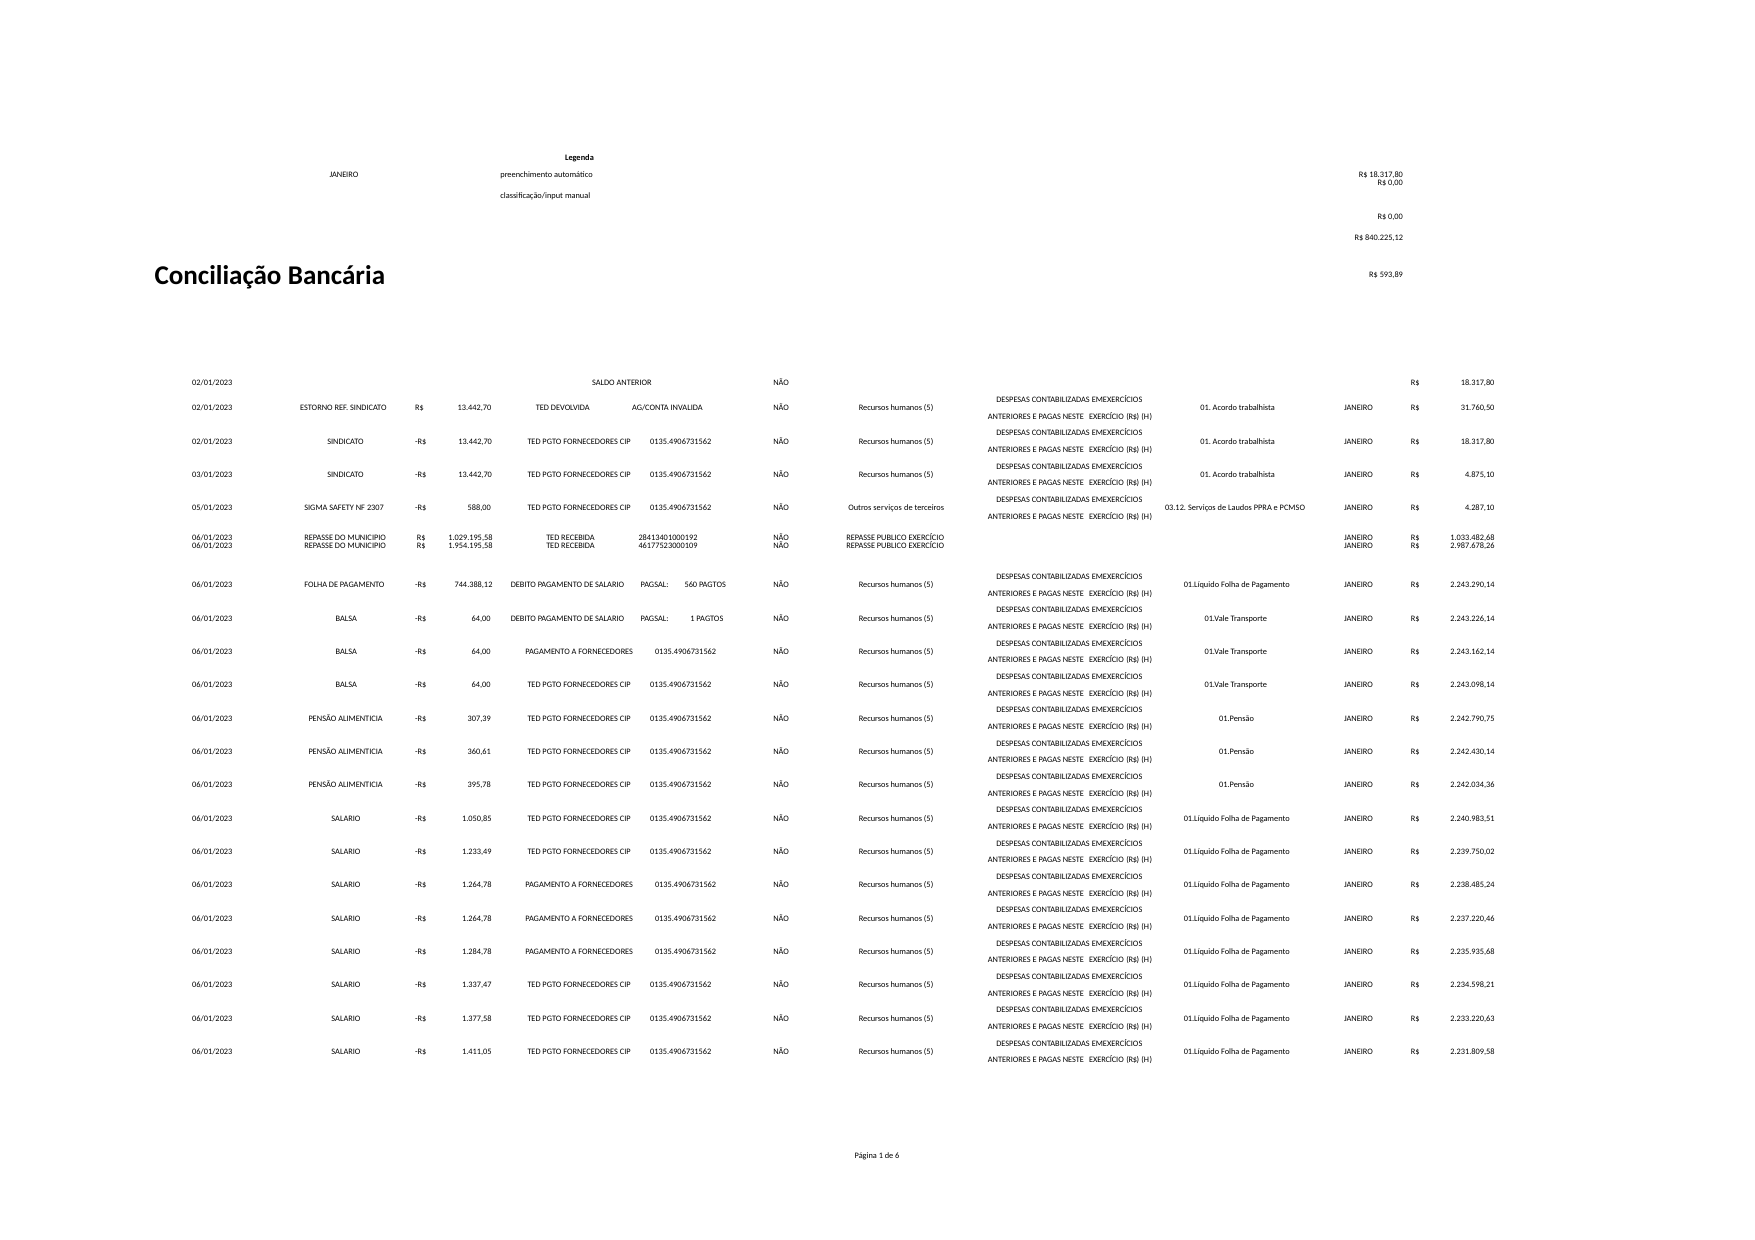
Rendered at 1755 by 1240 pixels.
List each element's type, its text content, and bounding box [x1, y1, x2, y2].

text TED PGTO FORNECEDORES CIP [527, 981, 650, 989]
text 0135.4906731562 [650, 748, 728, 756]
text 01.Líquido Folha de Pagamento [1183, 1014, 1306, 1023]
text JANEIRO [1344, 814, 1386, 823]
text 6/01/2023 [196, 581, 245, 589]
text Natureza da despesa / histórico [567, 350, 693, 358]
text JANEIRO [1344, 614, 1386, 623]
text SIGMA SAFETY NF 2307 [304, 504, 396, 512]
text 6/01/2023 [196, 881, 245, 889]
text 2.242.034,36 [1450, 781, 1507, 789]
text NÃO [773, 581, 801, 589]
text R$ [1411, 614, 1432, 623]
text 0135.4906731562 [655, 648, 728, 656]
text TED PGTO FORNECEDORES CIP [527, 848, 650, 856]
text ANTERIORES E PAGAS NESTE EXERCÍCIO (R$) (H) [988, 412, 1177, 421]
text REPASSE DO MUNICIPIO [304, 542, 399, 550]
text NÃO [773, 681, 801, 689]
text 6/01/2023 [196, 533, 245, 542]
text DESPESAS CONTABILIZADAS EMEXERCÍCIOS [996, 839, 1177, 848]
text entre contas? [758, 358, 819, 367]
text DESPESAS CONTABILIZADAS EMEXERCÍCIOS [996, 606, 1177, 614]
text 6/01/2023 [196, 914, 245, 923]
text 2.243.226,14 [1450, 614, 1507, 623]
text DESPESAS CONTABILIZADAS EMEXERCÍCIOS [996, 806, 1177, 814]
text -R$ [415, 848, 439, 856]
text ANTERIORES E PAGAS NESTE EXERCÍCIO (R$) (H) [988, 479, 1177, 487]
text TED RECEBIDA [546, 542, 607, 550]
text 0135.4906731562 [655, 914, 728, 923]
text NÃO [773, 404, 801, 412]
text -R$ [415, 437, 439, 446]
text BALSA [335, 681, 369, 689]
text DESPESAS CONTABILIZADAS EMEXERCÍCIOS [996, 1039, 1177, 1048]
text 18.317,80 [1461, 437, 1507, 446]
text 1 PAGTOS [690, 614, 736, 623]
text 560 PAGTOS [684, 581, 739, 589]
text Analitico de Credor [1327, 323, 1407, 331]
text R$ [1411, 848, 1432, 856]
text 744.388,12 [454, 581, 505, 589]
text R$ 0,00 [1377, 212, 1415, 221]
text R$ [1411, 404, 1432, 412]
text 0135.4906731562 [655, 881, 728, 889]
text Outros serviços de terceiros [848, 504, 958, 512]
text 360,61 [467, 748, 503, 756]
text -R$ [415, 471, 439, 479]
text 3/01/2023 [196, 471, 245, 479]
text 1.033.482,68 [1450, 533, 1507, 542]
text 395,78 [467, 781, 503, 789]
text JANEIRO [1344, 581, 1386, 589]
text 6/01/2023 [196, 814, 245, 823]
text 5/01/2023 [196, 504, 245, 512]
text Recursos humanos (5) [858, 914, 946, 923]
text NÃO [773, 471, 801, 479]
text R$ [1411, 437, 1432, 446]
text 2.239.750,02 [1450, 848, 1507, 856]
text 2/01/2023 [196, 379, 245, 387]
text CREDOR [329, 350, 371, 358]
text ANTERIORES E PAGAS NESTE EXERCÍCIO (R$) (H) [988, 1023, 1177, 1031]
text 2.243.290,14 [1450, 581, 1507, 589]
text ANTERIORES E PAGAS NESTE EXERCÍCIO (R$) (H) [988, 1056, 1177, 1064]
text 4.287,10 [1465, 504, 1507, 512]
text R$ [1411, 681, 1432, 689]
text Recursos humanos (5) [858, 814, 946, 823]
text Classificação [1213, 350, 1274, 358]
text 1.050,85 [462, 814, 504, 823]
text PAGSAL: [640, 581, 684, 589]
text JANEIRO [1344, 1014, 1386, 1023]
text 64,00 [471, 648, 503, 656]
text Recursos humanos (5) [858, 648, 946, 656]
text preenchimento automático [500, 171, 607, 179]
text R$ 0,00 [1377, 179, 1415, 187]
text 0135.4906731562 [650, 471, 724, 479]
text BALSA [335, 614, 398, 623]
text 0135.4906731562 [650, 437, 724, 446]
text NÃO [773, 1048, 801, 1056]
text R$ [1411, 533, 1432, 542]
text -R$ [415, 714, 439, 723]
text R$ 840.225,12 [1354, 233, 1416, 242]
text JANEIRO [1344, 781, 1386, 789]
text Página 1 de 6 [854, 1152, 912, 1160]
text -R$ [415, 614, 439, 623]
text ANTERIORES E PAGAS NESTE EXERCÍCIO (R$) (H) [988, 446, 1177, 454]
text JANEIRO [1344, 848, 1386, 856]
text SALARIO [331, 848, 373, 856]
text R$ 593,89 [1369, 271, 1415, 279]
text -R$ [415, 1014, 439, 1023]
text R$ [1411, 581, 1432, 589]
text DESPESAS CONTABILIZADAS EMEXERCÍCIOS [996, 396, 1177, 404]
text Recursos humanos (5) [858, 981, 946, 989]
text 0135.4906731562 [650, 1048, 728, 1056]
text Movimentação [754, 342, 819, 350]
text 1.264,78 [462, 914, 504, 923]
text TED PGTO FORNECEDORES CIP [527, 504, 647, 512]
text Data [204, 350, 233, 358]
text 6/01/2023 [196, 1048, 245, 1056]
text Legenda [565, 154, 606, 162]
text 6/01/2023 [196, 681, 245, 689]
text JANEIRO [1344, 404, 1386, 412]
text 2.235.935,68 [1450, 948, 1507, 956]
text ANTERIORES E PAGAS NESTE EXERCÍCIO (R$) (H) [988, 589, 1177, 598]
text 1.029.195,58 [448, 533, 505, 542]
text 01. Acordo trabalhista [1200, 471, 1288, 479]
text -R$ [415, 914, 439, 923]
text 2.243.098,14 [1450, 681, 1507, 689]
text TED PGTO FORNECEDORES CIP [527, 781, 650, 789]
text PAGAMENTO A FORNECEDORES [525, 881, 650, 889]
text 0135.4906731562 [650, 781, 728, 789]
text 2.231.809,58 [1450, 1048, 1507, 1056]
text Recursos humanos (5) [858, 1048, 946, 1056]
text AG/CONTA INVALIDA [632, 404, 724, 412]
text 0135.4906731562 [650, 848, 728, 856]
text R$ [1411, 379, 1432, 387]
text 64,00 [471, 614, 505, 623]
text -R$ [415, 504, 439, 512]
text 0135.4906731562 [650, 814, 728, 823]
text NÃO [773, 542, 801, 550]
text DESPESAS CONTABILIZADAS EMEXERCÍCIOS [996, 462, 1177, 471]
text SALARIO [331, 881, 373, 889]
text TED PGTO FORNECEDORES CIP [527, 714, 650, 723]
text DESPESAS CONTABILIZADAS EMEXERCÍCIOS [996, 1006, 1177, 1014]
text JANEIRO [1344, 948, 1386, 956]
text RECEITA COM APLICAÇÃO FINANCEIRA [1169, 262, 1323, 271]
text 2/01/2023 [196, 437, 245, 446]
text 0135.4906731562 [650, 714, 728, 723]
text 6/01/2023 [196, 781, 245, 789]
text R$ 18.317,80 [1358, 171, 1415, 179]
text TED PGTO FORNECEDORES CIP [527, 1048, 650, 1056]
text 1.264,78 [462, 881, 504, 889]
text Saldo CC Final [1213, 208, 1287, 217]
text R$ [1411, 781, 1432, 789]
text NÃO [773, 881, 801, 889]
text Recursos humanos (5) [858, 781, 946, 789]
text 46177523000109 [638, 542, 710, 550]
text SALARIO [331, 981, 373, 989]
text DESPESAS CONTABILIZADAS EMEXERCÍCIOS [996, 739, 1177, 748]
text ANTERIORES E PAGAS NESTE EXERCÍCIO (R$) (H) [988, 823, 1177, 831]
text JANEIRO [1344, 714, 1386, 723]
text Saldo inicial Aplicação [1198, 192, 1287, 200]
text SALARIO [331, 948, 373, 956]
text 2/01/2023 [196, 404, 245, 412]
text R$ [1411, 542, 1432, 550]
text 6/01/2023 [196, 714, 245, 723]
text R$ [417, 533, 438, 542]
text R$ [1411, 714, 1432, 723]
text 01.Líquido Folha de Pagamento [1183, 881, 1306, 889]
text Recursos humanos (5) [858, 1014, 946, 1023]
text R$ [417, 542, 438, 550]
text 2.233.220,63 [1450, 1014, 1507, 1023]
text 2.237.220,46 [1450, 914, 1507, 923]
text JANEIRO [1344, 914, 1386, 923]
text VALOR PAGO [431, 350, 490, 358]
text NÃO [773, 781, 801, 789]
text -R$ [415, 881, 439, 889]
text JANEIRO [329, 171, 371, 179]
text 31.760,50 [1461, 404, 1507, 412]
text 6/01/2023 [196, 614, 245, 623]
text 01. Acordo trabalhista [1200, 404, 1288, 412]
text JANEIRO [1344, 542, 1386, 550]
text 64,00 [471, 681, 503, 689]
text classificação/input manual [500, 192, 604, 200]
text 4.875,10 [1465, 471, 1507, 479]
text ANTERIORES E PAGAS NESTE EXERCÍCIO (R$) (H) [988, 689, 1177, 698]
text 13.442,70 [458, 437, 504, 446]
text 2.243.162,14 [1450, 648, 1507, 656]
text NÃO [773, 748, 801, 756]
text 6/01/2023 [196, 981, 245, 989]
text NÃO [773, 714, 801, 723]
text NÃO [773, 914, 801, 923]
text -R$ [415, 748, 439, 756]
text R$ [415, 404, 439, 412]
text DESPESAS CONTABILIZADAS EMEXERCÍCIOS [996, 706, 1177, 714]
text DESPESAS CONTABILIZADAS EMEXERCÍCIOS [996, 873, 1177, 881]
text REPASSE DO MUNICIPIO [304, 533, 399, 542]
text R$ [1411, 648, 1432, 656]
text Saldo inicial [1215, 171, 1268, 179]
text R$ [1411, 1014, 1432, 1023]
text Recursos humanos (5) [858, 948, 946, 956]
text 01.Líquido Folha de Pagamento [1183, 1048, 1306, 1056]
text ESTORNO REF. SINDICATO [300, 404, 402, 412]
text R$ [1411, 948, 1432, 956]
text Outros saldos iniciais [1198, 200, 1287, 208]
text 1.233,49 [462, 848, 504, 856]
text 01.Líquido Folha de Pagamento [1183, 581, 1306, 589]
text 0135.4906731562 [650, 981, 728, 989]
text Recursos humanos (5) [858, 471, 946, 479]
text 01.Líquido Folha de Pagamento [1183, 814, 1306, 823]
text NÃO [773, 614, 801, 623]
text NÃO [773, 948, 801, 956]
text PENSÃO ALIMENTICIA [308, 781, 395, 789]
text 307,39 [467, 714, 503, 723]
text Saldo [1444, 350, 1476, 358]
text PAGAMENTO A FORNECEDORES [525, 948, 650, 956]
text 2.987.678,26 [1450, 542, 1507, 550]
text 6/01/2023 [196, 648, 245, 656]
text DESPESAS CONTABILIZADAS EMEXERCÍCIOS [996, 939, 1177, 948]
text 6/01/2023 [196, 748, 245, 756]
text SALARIO [331, 1014, 373, 1023]
text -R$ [415, 814, 439, 823]
text ANTERIORES E PAGAS NESTE EXERCÍCIO (R$) (H) [988, 789, 1177, 798]
text Competencia [1048, 350, 1106, 358]
text DESPESAS CONTABILIZADAS EMEXERCÍCIOS [996, 573, 1177, 581]
text JANEIRO [1344, 1048, 1386, 1056]
text -R$ [415, 1048, 439, 1056]
text -R$ [415, 581, 439, 589]
text 13.442,70 [458, 471, 504, 479]
text -R$ [415, 648, 439, 656]
text NÃO [773, 1014, 801, 1023]
text 01.Líquido Folha de Pagamento [1183, 981, 1306, 989]
text R$ [1411, 914, 1432, 923]
text TED PGTO FORNECEDORES CIP [527, 437, 647, 446]
text Anexo RP-08 [969, 323, 1026, 331]
text ANTERIORES E PAGAS NESTE EXERCÍCIO (R$) (H) [988, 756, 1177, 764]
text Recursos humanos (5) [858, 437, 946, 446]
text TED PGTO FORNECEDORES CIP [527, 681, 650, 689]
text mês de competencia [1323, 350, 1407, 358]
text 01.Líquido Folha de Pagamento [1183, 848, 1306, 856]
text ANTERIORES E PAGAS NESTE EXERCÍCIO (R$) (H) [988, 956, 1177, 964]
text Recursos humanos (5) [858, 881, 946, 889]
text -R$ [415, 981, 439, 989]
text R$ [1411, 881, 1432, 889]
text R$ [1411, 504, 1432, 512]
text R$ [1411, 1048, 1432, 1056]
text JANEIRO [1344, 504, 1386, 512]
text R$ [1411, 814, 1432, 823]
text DESPESAS CONTABILIZADAS EMEXERCÍCIOS [996, 973, 1177, 981]
text Conciliação Bancária [154, 263, 410, 290]
text JANEIRO [1344, 681, 1386, 689]
text R$ [1411, 748, 1432, 756]
text NÃO [773, 848, 801, 856]
text 1.284,78 [462, 948, 504, 956]
text Mês ref: [198, 171, 239, 179]
text Recursos humanos (5) [858, 614, 946, 623]
text NÃO [773, 533, 801, 542]
text JANEIRO [1344, 533, 1386, 542]
text ANTERIORES E PAGAS NESTE EXERCÍCIO (R$) (H) [988, 723, 1177, 731]
text Recursos humanos (5) [858, 581, 946, 589]
text JANEIRO [1344, 748, 1386, 756]
text Finalidade [879, 350, 928, 358]
text 0135.4906731562 [650, 504, 724, 512]
text ANTERIORES E PAGAS NESTE EXERCÍCIO (R$) (H) [988, 623, 1177, 631]
text TED DEVOLVIDA [536, 404, 603, 412]
text PENSÃO ALIMENTICIA [308, 748, 395, 756]
text TED PGTO FORNECEDORES CIP [527, 748, 650, 756]
text REPASSE PUBLICO EXERCÍCIO [846, 533, 959, 542]
text TED RECEBIDA [546, 533, 607, 542]
text 1.337,47 [462, 981, 504, 989]
text SINDICATO [327, 437, 402, 446]
text R$ [1411, 471, 1432, 479]
text DEBITO PAGAMENTO DE SALARIO [511, 581, 640, 589]
text PAGSAL: [640, 614, 684, 623]
text DEBITO PAGAMENTO DE SALARIO [511, 614, 640, 623]
text ANTERIORES E PAGAS NESTE EXERCÍCIO (R$) (H) [988, 656, 1177, 664]
text DESPESAS CONTABILIZADAS EMEXERCÍCIOS [996, 773, 1177, 781]
text 01.Vale Transporte [1204, 648, 1281, 656]
text Recursos humanos (5) [858, 848, 946, 856]
text DESPESAS CONTABILIZADAS EMEXERCÍCIOS [996, 906, 1177, 914]
text Recursos humanos (5) [858, 714, 946, 723]
text SALARIO [331, 814, 395, 823]
text -R$ [415, 681, 439, 689]
text 2.240.983,51 [1450, 814, 1507, 823]
text 0135.4906731562 [650, 1014, 728, 1023]
text TED PGTO FORNECEDORES CIP [527, 1014, 650, 1023]
text ANTERIORES E PAGAS NESTE EXERCÍCIO (R$) (H) [988, 856, 1177, 864]
text ANTERIORES E PAGAS NESTE EXERCÍCIO (R$) (H) [988, 923, 1177, 931]
text R$ [1411, 981, 1432, 989]
text 01.Vale Transporte [1204, 681, 1281, 689]
text 0135.4906731562 [655, 948, 728, 956]
text ANTERIORES E PAGAS NESTE EXERCÍCIO (R$) (H) [988, 889, 1177, 898]
text TED PGTO FORNECEDORES CIP [527, 471, 647, 479]
text 1.411,05 [462, 1048, 504, 1056]
text FOLHA DE PAGAMENTO [304, 581, 398, 589]
text SALDO ANTERIOR [592, 379, 664, 387]
text 2.234.598,21 [1450, 981, 1507, 989]
text Recursos humanos (5) [858, 681, 946, 689]
text NÃO [773, 437, 801, 446]
text 03.12. Serviços de Laudos PPRA e PCMSO [1165, 504, 1326, 512]
text 01.Vale Transporte [1204, 614, 1306, 623]
text REPASSE PUBLICO EXERCÍCIO [846, 542, 959, 550]
text ANTERIORES E PAGAS NESTE EXERCÍCIO (R$) (H) [988, 989, 1177, 998]
text 1.954.195,58 [448, 542, 505, 550]
text -R$ [415, 948, 439, 956]
text 6/01/2023 [196, 948, 245, 956]
text BALSA [335, 648, 369, 656]
text 6/01/2023 [196, 1014, 245, 1023]
text 2.242.430,14 [1450, 748, 1507, 756]
text 2.238.485,24 [1450, 881, 1507, 889]
text 01.Líquido Folha de Pagamento [1183, 948, 1306, 956]
text 13.442,70 [457, 404, 504, 412]
text 01.Líquido Folha de Pagamento [1183, 914, 1306, 923]
text PENSÃO ALIMENTICIA [308, 714, 395, 723]
text 588,00 [467, 504, 504, 512]
text JANEIRO [1344, 981, 1386, 989]
text 2.242.790,75 [1450, 714, 1507, 723]
text DOS REPASSES PUBLICOS [1192, 279, 1323, 287]
text -R$ [415, 781, 439, 789]
text DESPESAS CONTABILIZADAS EMEXERCÍCIOS [996, 496, 1177, 504]
text SALARIO [331, 1048, 373, 1056]
text 01. Acordo trabalhista [1200, 437, 1288, 446]
text NÃO [773, 379, 801, 387]
text Recursos humanos (5) [858, 748, 946, 756]
text PAGAMENTO A FORNECEDORES [525, 648, 650, 656]
text JANEIRO [1344, 648, 1386, 656]
text 6/01/2023 [196, 542, 245, 550]
text DESPESAS CONTABILIZADAS EMEXERCÍCIOS [996, 429, 1177, 437]
text NÃO [773, 814, 801, 823]
text DESPESAS CONTABILIZADAS EMEXERCÍCIOS [996, 673, 1177, 681]
text SINDICATO [327, 471, 377, 479]
text 18.317,80 [1461, 379, 1507, 387]
text 0135.4906731562 [650, 681, 728, 689]
text 01.Pensão [1219, 714, 1266, 723]
text TED PGTO FORNECEDORES CIP [527, 814, 650, 823]
text ANTERIORES E PAGAS NESTE EXERCÍCIO (R$) (H) [988, 512, 1177, 521]
text NÃO [773, 504, 801, 512]
text NÃO [773, 981, 801, 989]
text 28413401000192 [638, 533, 710, 542]
text Resumo Geral [1213, 323, 1274, 331]
text 01.Pensão [1219, 748, 1266, 756]
text SALARIO [331, 914, 373, 923]
text NÃO [773, 648, 801, 656]
text 1.377,58 [462, 1014, 504, 1023]
text Recursos humanos (5) [858, 404, 946, 412]
text JANEIRO [1344, 471, 1386, 479]
text 6/01/2023 [196, 848, 245, 856]
text JANEIRO [1344, 437, 1386, 446]
text PAGAMENTO A FORNECEDORES [525, 914, 650, 923]
text JANEIRO [1344, 881, 1386, 889]
text 01.Pensão [1219, 781, 1266, 789]
text DESPESAS CONTABILIZADAS EMEXERCÍCIOS [996, 639, 1177, 648]
